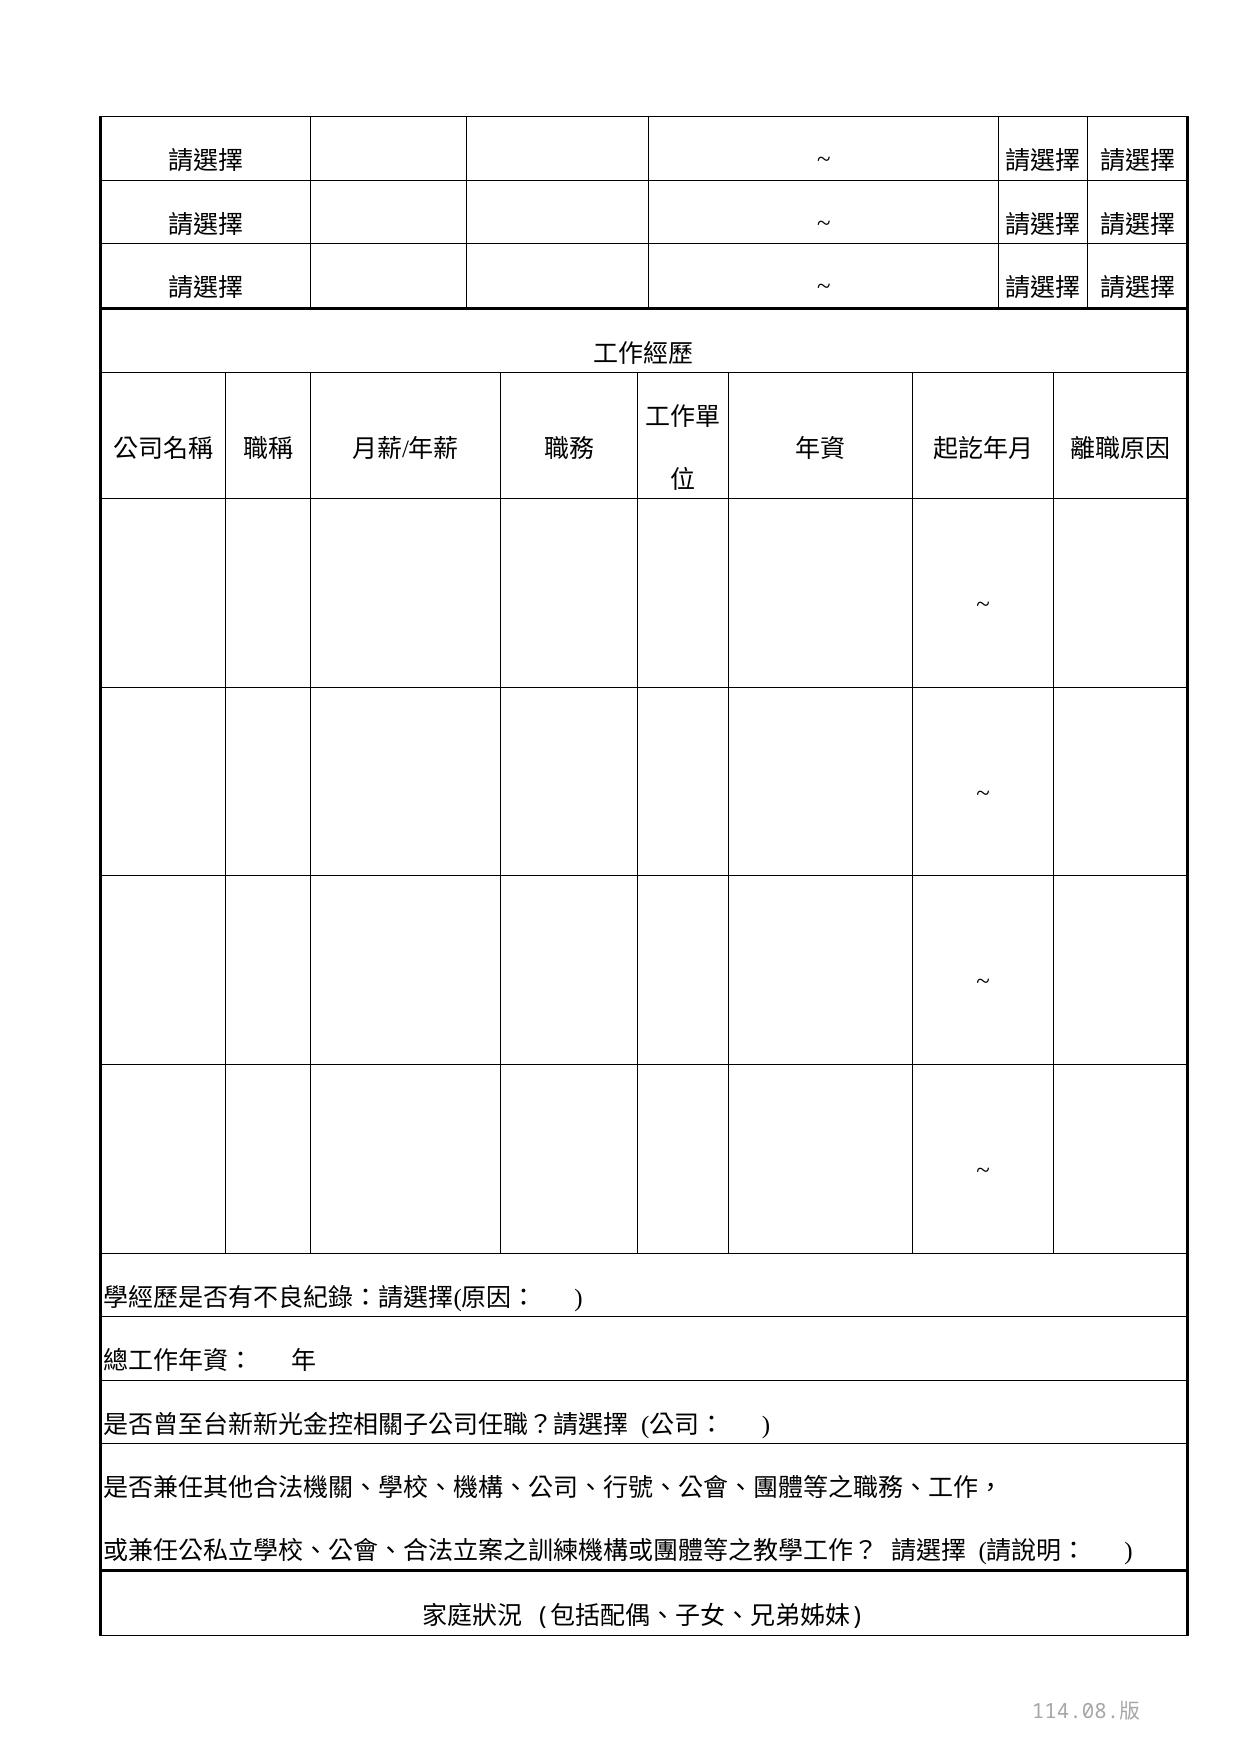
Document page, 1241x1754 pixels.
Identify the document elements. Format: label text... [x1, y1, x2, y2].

table_cell [226, 499, 310, 687]
table_cell [638, 876, 728, 1064]
table_cell [467, 117, 648, 179]
table_cell [638, 1065, 728, 1252]
table_cell ~ [649, 181, 998, 243]
table_cell 請選擇 [999, 244, 1087, 307]
table_cell ~ [913, 499, 1053, 687]
table_cell [311, 876, 500, 1064]
table_cell ~ [649, 244, 998, 307]
table_cell 是否兼任其他合法機關、學校、機構、公司、行號、公會、團體等之職務、工作， 或兼任公私立學校、公會、合法立案之訓練機構或團體等之教學工作？ 請選擇 (請說明： ) [102, 1444, 1186, 1569]
table_cell [226, 876, 310, 1064]
table_cell [226, 688, 310, 875]
table_cell [311, 117, 466, 179]
table_cell ~ [913, 688, 1053, 875]
table_cell 學經歷是否有不良紀錄：請選擇(原因： ) [102, 1254, 1186, 1316]
table_cell 請選擇 [102, 181, 310, 243]
table_cell [311, 499, 500, 687]
table_cell [1054, 688, 1186, 875]
table_cell 月薪/年薪 [311, 373, 500, 498]
table_cell 請選擇 [102, 117, 310, 179]
table_cell [638, 499, 728, 687]
table_cell [729, 688, 912, 875]
table_cell 工作經歷 [102, 310, 1186, 372]
table_cell [226, 1065, 310, 1252]
table_cell ~ [913, 876, 1053, 1064]
table_cell [467, 244, 648, 307]
table_cell [467, 181, 648, 243]
table_cell 工作單位 [638, 373, 728, 498]
table_cell [729, 499, 912, 687]
table_cell [638, 688, 728, 875]
table_cell [102, 499, 225, 687]
table_cell [501, 1065, 637, 1252]
table_cell 職務 [501, 373, 637, 498]
table_cell 請選擇 [1088, 181, 1186, 243]
table_cell 是否曾至台新新光金控相關子公司任職？請選擇 (公司： ) [102, 1381, 1186, 1443]
table_cell [729, 876, 912, 1064]
table_cell [102, 876, 225, 1064]
table_cell 起訖年月 [913, 373, 1053, 498]
table_cell [501, 876, 637, 1064]
table_cell 職稱 [226, 373, 310, 498]
table_cell [311, 244, 466, 307]
table_cell [311, 181, 466, 243]
table_cell [1054, 1065, 1186, 1252]
table_cell 請選擇 [999, 181, 1087, 243]
table_cell 公司名稱 [102, 373, 225, 498]
table_cell [311, 1065, 500, 1252]
table_cell ~ [649, 117, 998, 179]
table_cell 請選擇 [1088, 244, 1186, 307]
table_cell [102, 1065, 225, 1252]
table_cell 年資 [729, 373, 912, 498]
table_cell 家庭狀況 (包括配偶、子女、兄弟姊妹) [102, 1572, 1186, 1635]
table_cell ~ [913, 1065, 1053, 1252]
table_cell [729, 1065, 912, 1252]
table_cell [501, 688, 637, 875]
table_cell [311, 688, 500, 875]
table_cell 離職原因 [1054, 373, 1186, 498]
table_cell 請選擇 [102, 244, 310, 307]
table_cell 請選擇 [999, 117, 1087, 179]
table_cell [1054, 876, 1186, 1064]
table_cell [102, 688, 225, 875]
table_cell 總工作年資： 年 [102, 1317, 1186, 1379]
table_cell 請選擇 [1088, 117, 1186, 179]
table_cell [1054, 499, 1186, 687]
table_cell [501, 499, 637, 687]
